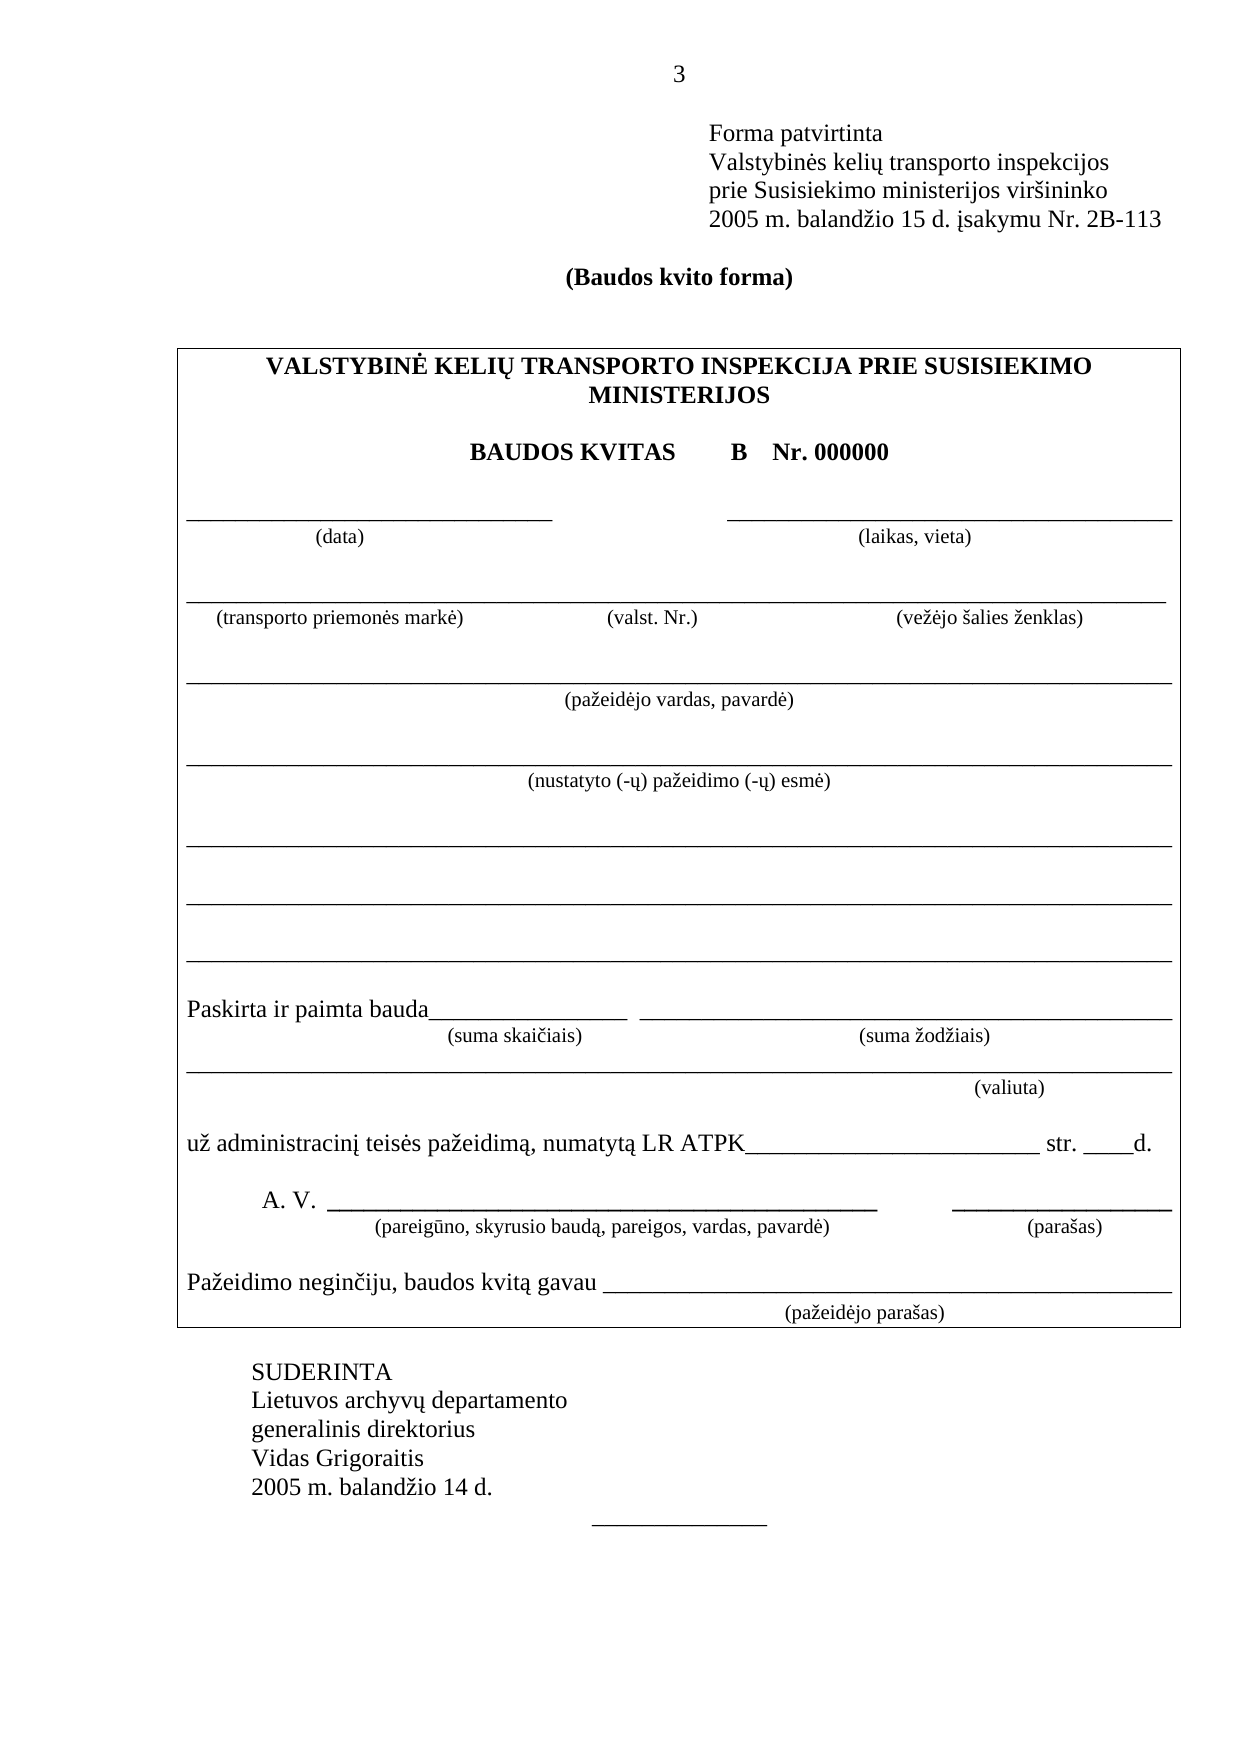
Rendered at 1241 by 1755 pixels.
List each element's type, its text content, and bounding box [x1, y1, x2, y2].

text (valiuta) [178, 1072, 1180, 1099]
text (data) (laikas, vieta) [178, 521, 1180, 548]
text (transporto priemonės markė) (valst. Nr.) (vežėjo šalies ženklas) [178, 602, 1180, 629]
text (Baudos kvito forma) [177, 262, 1181, 291]
text (pažeidėjo parašas) [178, 1293, 1180, 1327]
text SUDERINTA [177, 1357, 1181, 1385]
text Paskirta ir paimta bauda [178, 991, 1180, 1019]
text Valstybinės kelių transporto inspekcijos [177, 147, 1181, 176]
text 2005 m. balandžio 15 d. įsakymu Nr. 2B-113 [177, 204, 1181, 233]
text A. V. [178, 1182, 1180, 1211]
text VALSTYBINĖ KELIŲ TRANSPORTO INSPEKCIJA PRIE SUSISIEKIMO MINISTERIJOS [178, 349, 1180, 409]
text už administracinį teisės pažeidimą, numatytą LR ATPK str. ____d. [178, 1125, 1180, 1157]
text (suma skaičiais) (suma žodžiais) [178, 1019, 1180, 1047]
text Pažeidimo neginčiju, baudos kvitą gavau [178, 1264, 1180, 1293]
text ______________ [177, 1500, 1181, 1529]
text generalinis direktorius [177, 1414, 1181, 1443]
text (nustatyto (-ų) pažeidimo (-ų) esmė) [178, 765, 1180, 792]
text ___ [178, 737, 1180, 765]
text Forma patvirtinta [177, 118, 1181, 147]
text BAUDOS KVITAS B Nr. 000000 [178, 434, 1180, 466]
text (pažeidėjo vardas, pavardė) [178, 684, 1180, 711]
text ___ [178, 933, 1180, 965]
text prie Susisiekimo ministerijos viršininko [177, 176, 1181, 204]
text (pareigūno, skyrusio baudą, pareigos, vardas, pavardė) (parašas) [178, 1211, 1180, 1238]
text Lietuvos archyvų departamento [177, 1385, 1181, 1414]
text Vidas Grigoraitis [177, 1443, 1181, 1472]
text 2005 m. balandžio 14 d. [177, 1472, 1181, 1500]
